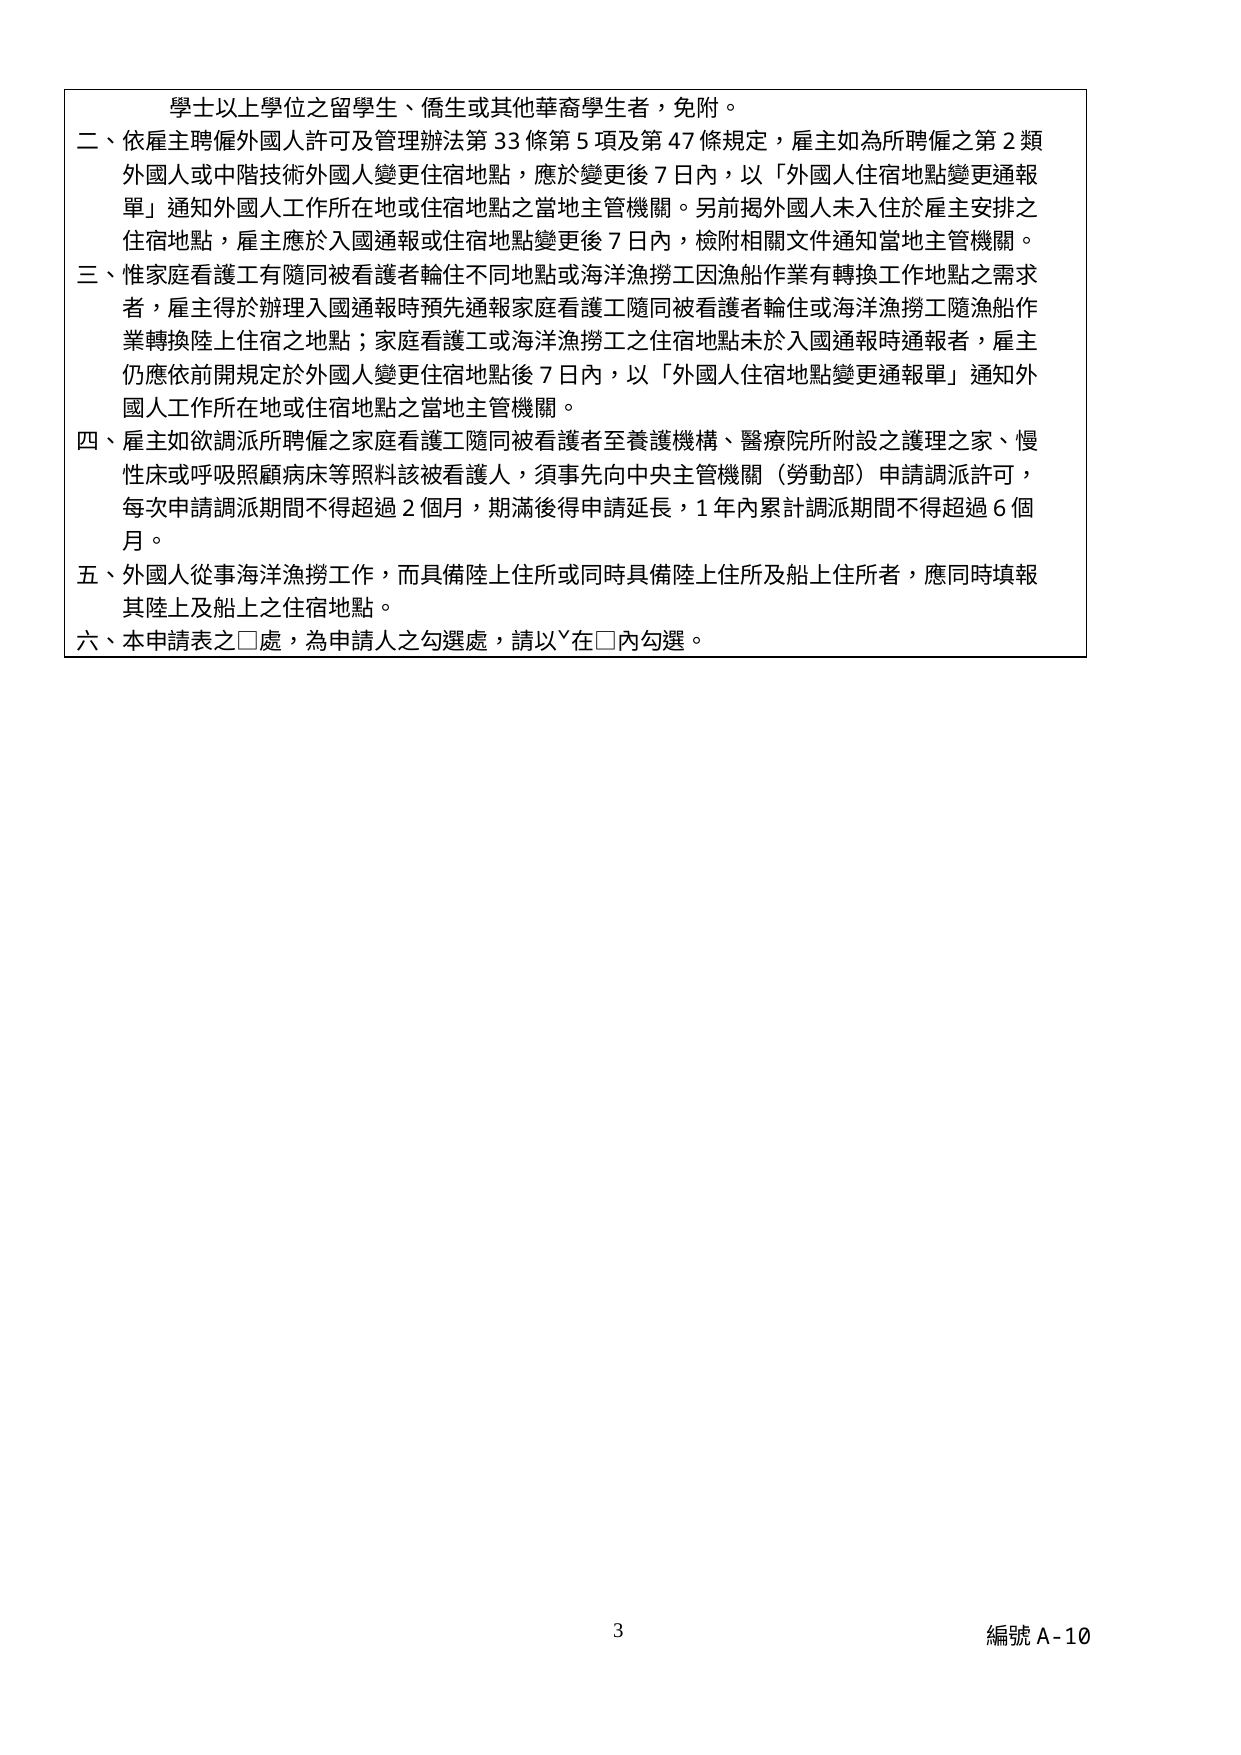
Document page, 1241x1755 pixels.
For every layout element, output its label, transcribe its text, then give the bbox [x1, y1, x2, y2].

table_cell 學士以上學位之留學生、僑生或其他華裔學生者，免附。 二、依雇主聘僱外國人許可及管理辦法第33條第5項及第47條規定，雇主如為所聘僱之第2類外國人或中階技術外國人變更住宿地點，應於變更後7日內，以「外國人住宿地點變更通報單」通知外國人工作所在地或住宿地點之當地主管機關。另前揭外國人未入住於雇主安排之住宿地點，雇主應於入國通報或住宿地點變更後7日內，檢附相關文件通知當地主管機關。 三、惟家庭看護工有隨同被看護者輪住不同地點或海洋漁撈工因漁船作業有轉換工作地點之需求者，雇主得於辦理入國通報時預先通報家庭看護工隨同被看護者輪住或海洋漁撈工隨漁船作業轉換陸上住宿之地點；家庭看護工或海洋漁撈工之住宿地點未於入國通報時通報者，雇主仍應依前開規定於外國人變更住宿地點後7日內，以「外國人住宿地點變更通報單」通知外國人工作所在地或住宿地點之當地主管機關。 四、雇主如欲調派所聘僱之家庭看護工隨同被看護者至養護機構、醫療院所附設之護理之家、慢性床或呼吸照顧病床等照料該被看護人，須事先向中央主管機關（勞動部）申請調派許可，每次申請調派期間不得超過2個月，期滿後得申請延長，1年內累計調派期間不得超過6個月。 五、外國人從事海洋漁撈工作，而具備陸上住所或同時具備陸上住所及船上住所者，應同時填報其陸上及船上之住宿地點。 六、本申請表之□處，為申請人之勾選處，請以ˇ在□內勾選。 [65, 90, 1086, 656]
